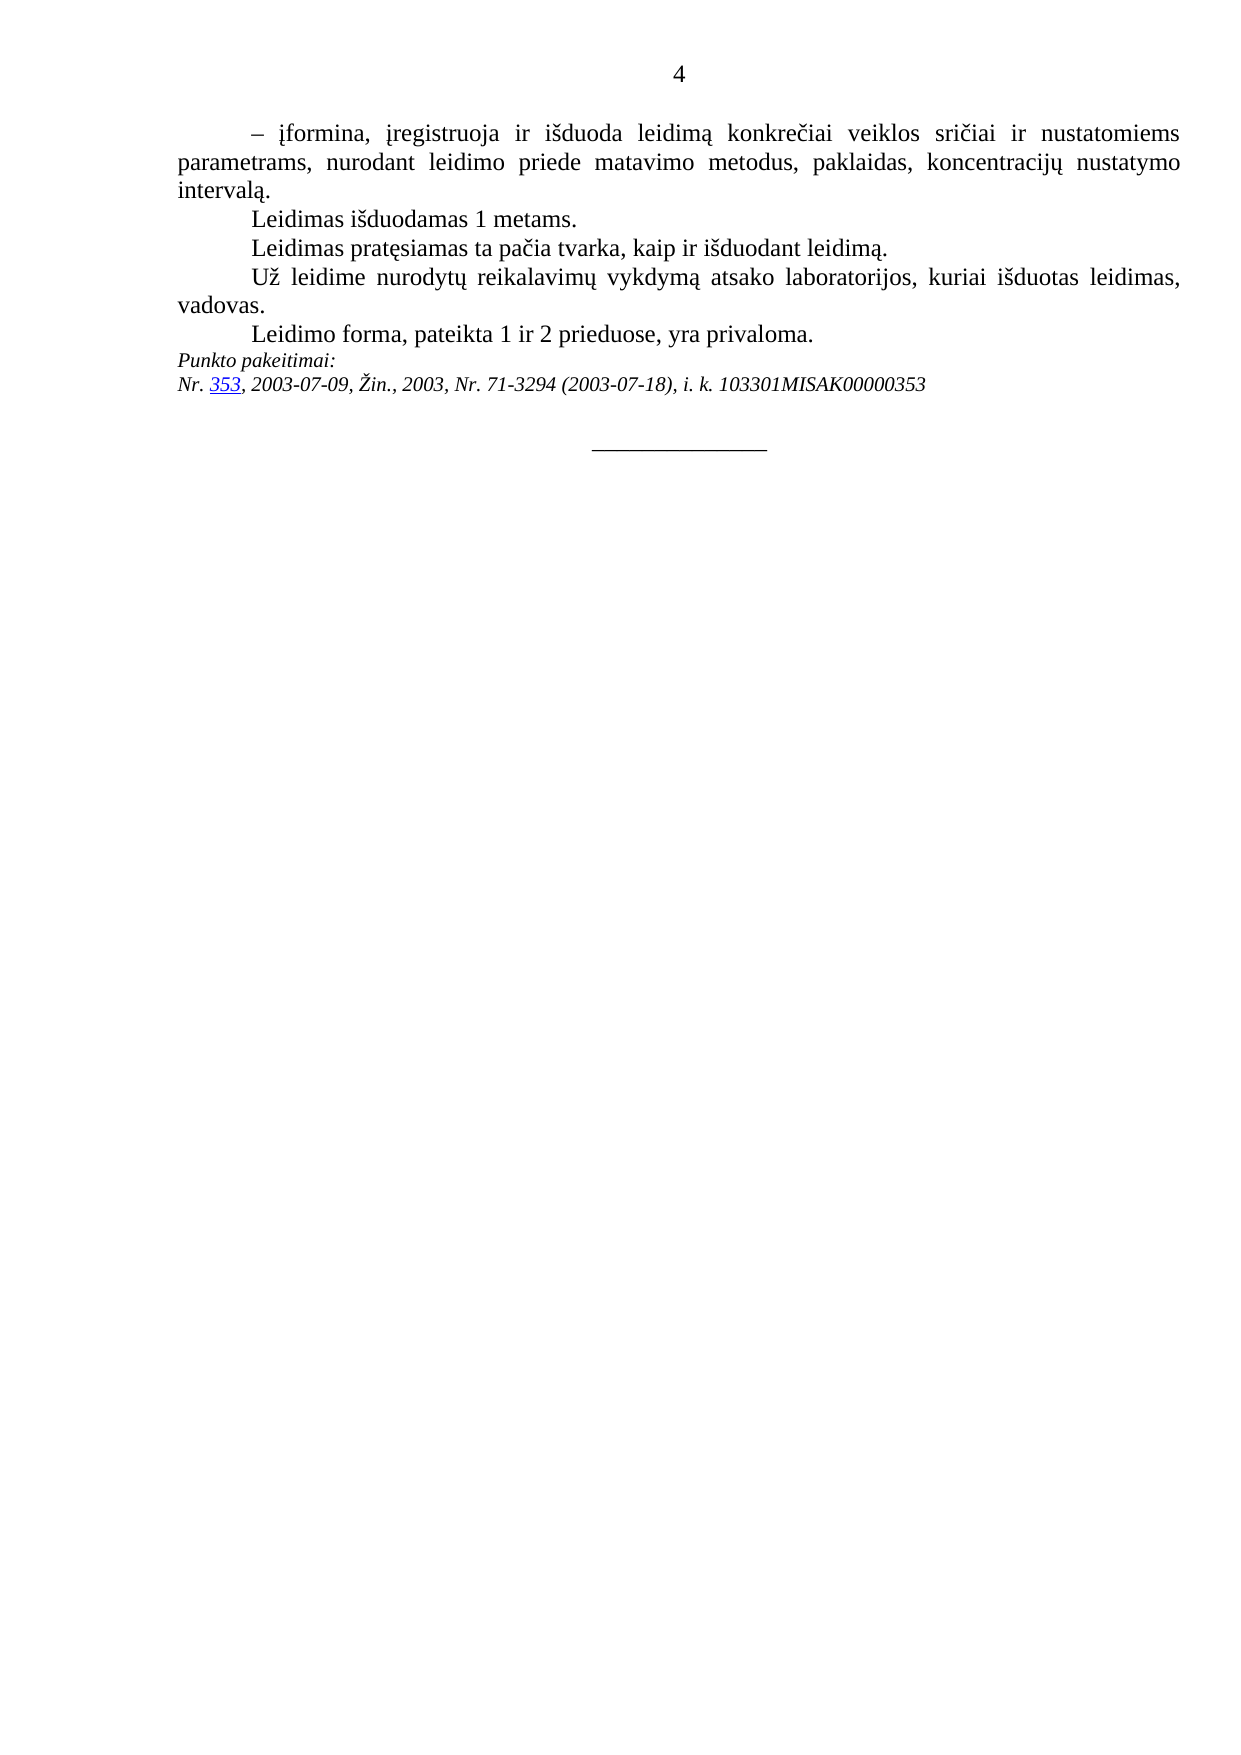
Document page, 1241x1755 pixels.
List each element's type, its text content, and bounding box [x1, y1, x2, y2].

text Leidimas išduodamas 1 metams. [177, 204, 1181, 233]
text Punkto pakeitimai: [177, 348, 1181, 372]
text Leidimo forma, pateikta 1 ir 2 prieduose, yra privaloma. [177, 319, 1181, 348]
text Leidimas pratęsiamas ta pačia tvarka, kaip ir išduodant leidimą. [177, 233, 1181, 262]
text Už leidime nurodytų reikalavimų vykdymą atsako laboratorijos, kuriai išduotas leidimas, vadovas. [177, 262, 1181, 319]
text ______________ [177, 425, 1181, 454]
text Nr. 353, 2003-07-09, Žin., 2003, Nr. 71-3294 (2003-07-18), i. k. 103301MISAK00000353 [177, 372, 1181, 396]
text – įformina, įregistruoja ir išduoda leidimą konkrečiai veiklos sričiai ir nustatomiems parametrams, nurodant leidimo priede matavimo metodus, paklaidas, koncentracijų nustatymo intervalą. [177, 118, 1181, 204]
